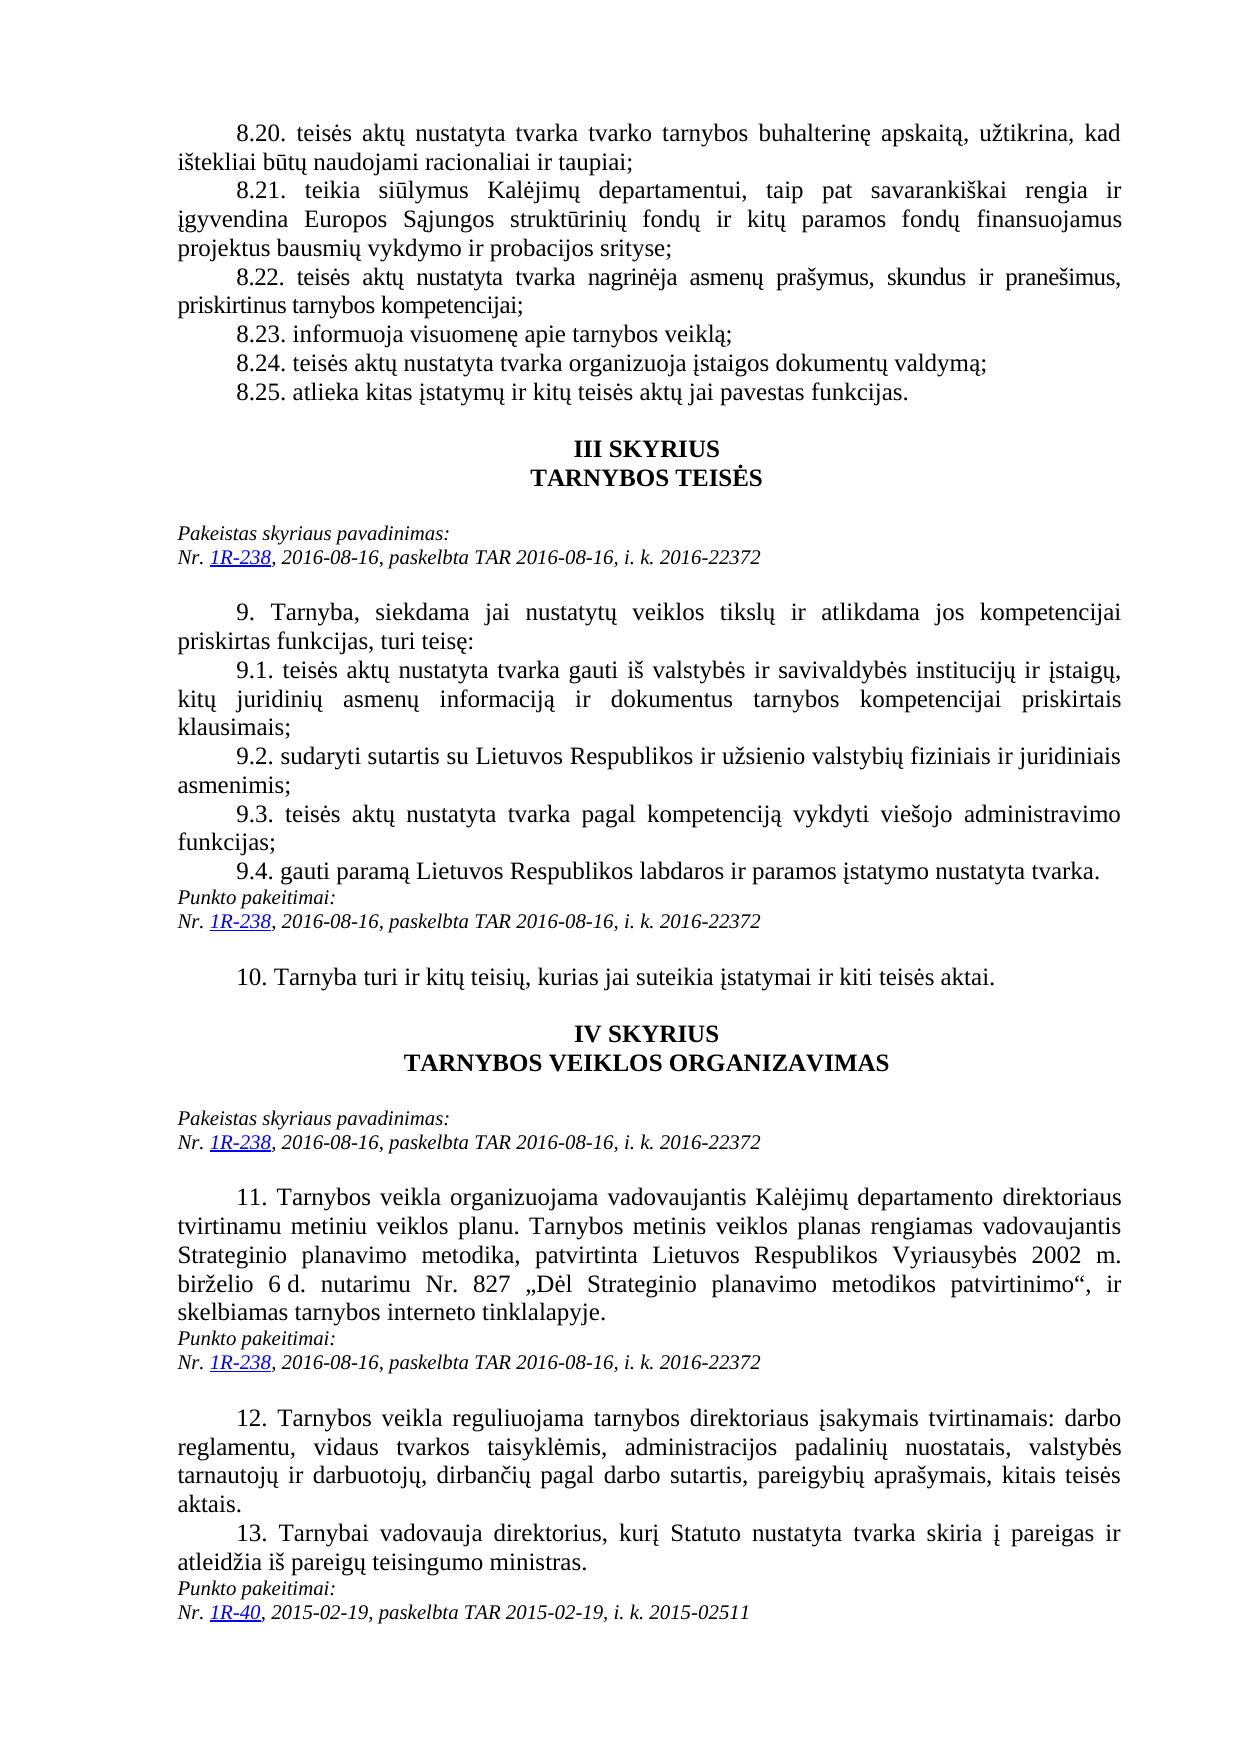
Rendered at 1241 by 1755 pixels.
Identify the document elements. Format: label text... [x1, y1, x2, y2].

text Nr. 1R-238, 2016-08-16, paskelbta TAR 2016-08-16, i. k. 2016-22372 [177, 1130, 1122, 1154]
text Punkto pakeitimai: [177, 1576, 1122, 1600]
text Punkto pakeitimai: [177, 885, 1122, 909]
text 9.3. teisės aktų nustatyta tvarka pagal kompetenciją vykdyti viešojo administravimo funkcijas; [177, 799, 1122, 856]
text 8.21. teikia siūlymus Kalėjimų departamentui, taip pat savarankiškai rengia ir įgyvendina Europos Sąjungos struktūrinių fondų ir kitų paramos fondų finansuojamus projektus bausmių vykdymo ir probacijos srityse; [177, 176, 1122, 262]
text Nr. 1R-238, 2016-08-16, paskelbta TAR 2016-08-16, i. k. 2016-22372 [177, 909, 1122, 933]
text 10. Tarnyba turi ir kitų teisių, kurias jai suteikia įstatymai ir kiti teisės aktai. [177, 962, 1122, 991]
text Punkto pakeitimai: [177, 1326, 1122, 1350]
text 8.25. atlieka kitas įstatymų ir kitų teisės aktų jai pavestas funkcijas. [177, 377, 1122, 406]
text 9.2. sudaryti sutartis su Lietuvos Respublikos ir užsienio valstybių fiziniais ir juridiniais asmenimis; [177, 741, 1122, 799]
text 9.4. gauti paramą Lietuvos Respublikos labdaros ir paramos įstatymo nustatyta tvarka. [177, 856, 1122, 885]
text Nr. 1R-238, 2016-08-16, paskelbta TAR 2016-08-16, i. k. 2016-22372 [177, 1350, 1122, 1374]
text 13. Tarnybai vadovauja direktorius, kurį Statuto nustatyta tvarka skiria į pareigas ir atleidžia iš pareigų teisingumo ministras. [177, 1518, 1122, 1576]
text 12. Tarnybos veikla reguliuojama tarnybos direktoriaus įsakymais tvirtinamais: darbo reglamentu, vidaus tvarkos taisyklėmis, administracijos padalinių nuostatais, valstybės tarnautojų ir darbuotojų, dirbančių pagal darbo sutartis, pareigybių aprašymais, kitais teisės aktais. [177, 1403, 1122, 1518]
text 8.20. teisės aktų nustatyta tvarka tvarko tarnybos buhalterinę apskaitą, užtikrina, kad ištekliai būtų naudojami racionaliai ir taupiai; [177, 118, 1122, 176]
text Pakeistas skyriaus pavadinimas: [177, 521, 1122, 545]
text 8.24. teisės aktų nustatyta tvarka organizuoja įstaigos dokumentų valdymą; [177, 348, 1122, 377]
text IV SKYRIUS TARNYBOS VEIKLOS ORGANIZAVIMAS [177, 1019, 1122, 1077]
text 11. Tarnybos veikla organizuojama vadovaujantis Kalėjimų departamento direktoriaus tvirtinamu metiniu veiklos planu. Tarnybos metinis veiklos planas rengiamas vadovaujantis Strateginio planavimo metodika, patvirtinta Lietuvos Respublikos Vyriausybės 2002 m. birželio 6 d. nutarimu Nr. 827 „Dėl Strateginio planavimo metodikos patvirtinimo“, ir skelbiamas tarnybos interneto tinklalapyje. [177, 1182, 1122, 1326]
text Nr. 1R-238, 2016-08-16, paskelbta TAR 2016-08-16, i. k. 2016-22372 [177, 545, 1122, 569]
text Nr. 1R-40, 2015-02-19, paskelbta TAR 2015-02-19, i. k. 2015-02511 [177, 1600, 1122, 1624]
text III SKYRIUS TARNYBOS TEISĖS [177, 434, 1122, 492]
text Pakeistas skyriaus pavadinimas: [177, 1106, 1122, 1130]
text 8.23. informuoja visuomenę apie tarnybos veiklą; [177, 319, 1122, 348]
text 9. Tarnyba, siekdama jai nustatytų veiklos tikslų ir atlikdama jos kompetencijai priskirtas funkcijas, turi teisę: [177, 597, 1122, 655]
text 8.22. teisės aktų nustatyta tvarka nagrinėja asmenų prašymus, skundus ir pranešimus, priskirtinus tarnybos kompetencijai; [177, 262, 1122, 319]
text 9.1. teisės aktų nustatyta tvarka gauti iš valstybės ir savivaldybės institucijų ir įstaigų, kitų juridinių asmenų informaciją ir dokumentus tarnybos kompetencijai priskirtais klausimais; [177, 655, 1122, 741]
